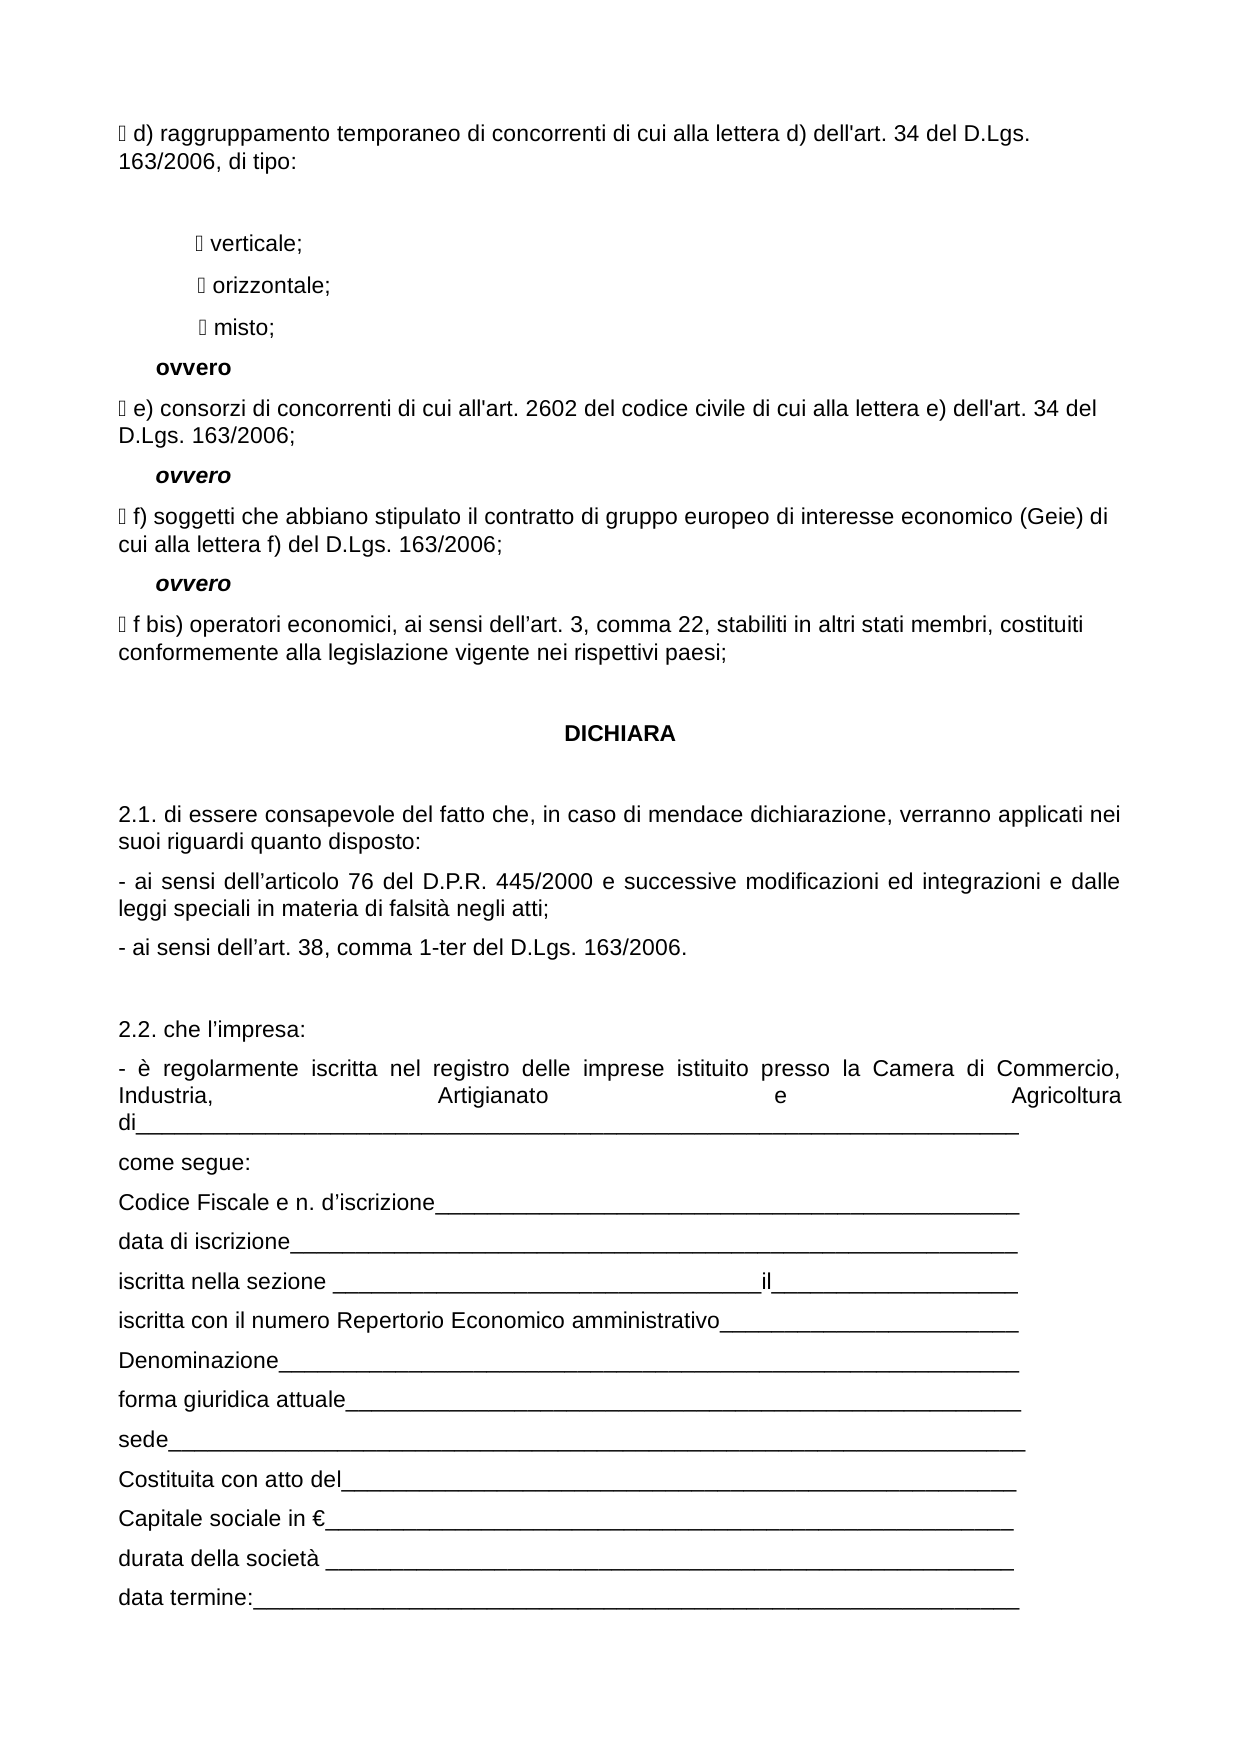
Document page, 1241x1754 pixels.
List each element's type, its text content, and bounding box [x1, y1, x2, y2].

text data di iscrizione________________________________________________________ [118, 1227, 1122, 1254]
text - ai sensi dell’art. 38, comma 1-ter del D.Lgs. 163/2006. [118, 934, 1122, 961]
text come segue: [118, 1148, 1122, 1175]
text c f) soggetti che abbiano stipulato il contratto di gruppo europeo di interesse economico (Geie) di cui alla lettera f) del D.Lgs. 163/2006; [118, 501, 1122, 557]
text durata della società _____________________________________________________ [118, 1544, 1122, 1571]
text c verticale; [195, 228, 1122, 257]
text Denominazione_________________________________________________________ [118, 1346, 1122, 1373]
text ovvero [155, 569, 1122, 597]
text - è regolarmente iscritta nel registro delle imprese istituito presso la Camera di Commercio, Industria, Artigianato e Agricoltura di____________________________________________________________________ [118, 1054, 1122, 1136]
text iscritta nella sezione _________________________________il___________________ [118, 1267, 1122, 1294]
text ovvero [155, 461, 1122, 488]
text c d) raggruppamento temporaneo di concorrenti di cui alla lettera d) dell'art. 34 del D.Lgs. 163/2006, di tipo: [118, 118, 1122, 174]
text 2.1. di essere consapevole del fatto che, in caso di mendace dichiarazione, verranno applicati nei suoi riguardi quanto disposto: [118, 800, 1122, 854]
text Codice Fiscale e n. d’iscrizione_____________________________________________ [118, 1188, 1122, 1215]
text DICHIARA [118, 719, 1122, 746]
text 2.2. che l’impresa: [118, 1015, 1122, 1042]
text c e) consorzi di concorrenti di cui all'art. 2602 del codice civile di cui alla lettera e) dell'art. 34 del D.Lgs. 163/2006; [118, 393, 1122, 449]
text iscritta con il numero Repertorio Economico amministrativo_______________________ [118, 1307, 1122, 1334]
text c orizzontale; [197, 270, 1122, 299]
text forma giuridica attuale____________________________________________________ [118, 1386, 1122, 1413]
text ovvero [156, 353, 1122, 380]
text - ai sensi dell’articolo 76 del D.P.R. 445/2000 e successive modificazioni ed integrazioni e dalle leggi speciali in materia di falsità negli atti; [118, 867, 1122, 921]
text c f bis) operatori economici, ai sensi dell’art. 3, comma 22, stabiliti in altri stati membri, costituiti conformemente alla legislazione vigente nei rispettivi paesi; [118, 609, 1122, 665]
text c misto; [198, 311, 1122, 341]
text sede__________________________________________________________________ [118, 1425, 1122, 1452]
text data termine:___________________________________________________________ [118, 1584, 1122, 1611]
text Costituita con atto del____________________________________________________ [118, 1465, 1122, 1492]
text Capitale sociale in €_____________________________________________________ [118, 1504, 1122, 1532]
